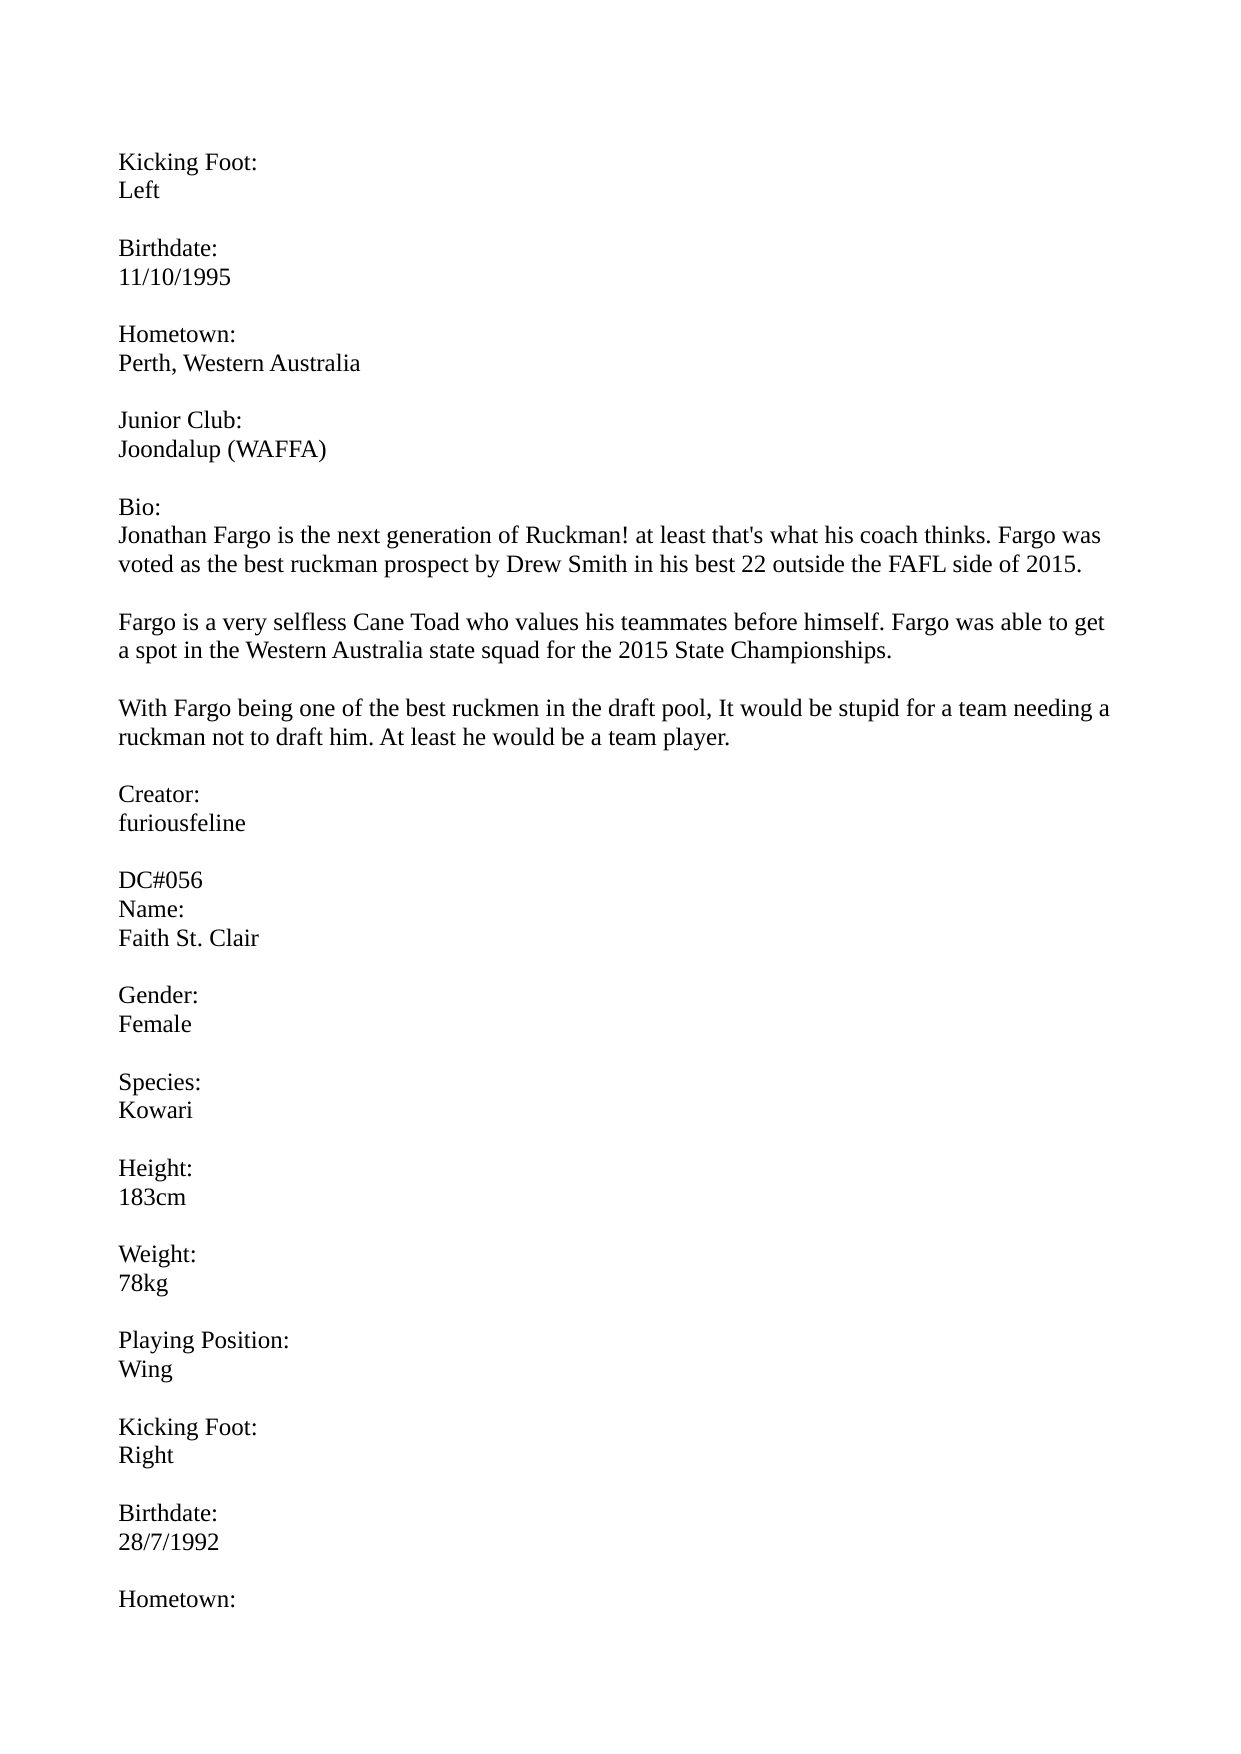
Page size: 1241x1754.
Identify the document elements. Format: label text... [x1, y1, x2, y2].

text Birthdate: [118, 1498, 1122, 1527]
text Birthdate: [118, 233, 1122, 262]
text Right [118, 1441, 1122, 1469]
text DC#056 [118, 866, 1122, 894]
text 183cm [118, 1182, 1122, 1211]
text With Fargo being one of the best ruckmen in the draft pool, It would be stupid for a team needing a ruckman not to draft him. At least he would be a team player. [118, 693, 1122, 751]
text Bio: [118, 492, 1122, 521]
text 11/10/1995 [118, 262, 1122, 291]
text Wing [118, 1354, 1122, 1383]
text Fargo is a very selfless Cane Toad who values his teammates before himself. Fargo was able to get a spot in the Western Australia state squad for the 2015 State Championships. [118, 607, 1122, 664]
text Jonathan Fargo is the next generation of Ruckman! at least that's what his coach thinks. Fargo was voted as the best ruckman prospect by Drew Smith in his best 22 outside the FAFL side of 2015. [118, 521, 1122, 578]
text Name: [118, 894, 1122, 923]
text Faith St. Clair [118, 923, 1122, 952]
text Height: [118, 1153, 1122, 1182]
text Weight: [118, 1239, 1122, 1268]
text 78kg [118, 1268, 1122, 1297]
text Kowari [118, 1096, 1122, 1124]
text furiousfeline [118, 808, 1122, 837]
text Left [118, 176, 1122, 204]
text 28/7/1992 [118, 1527, 1122, 1556]
text Joondalup (WAFFA) [118, 434, 1122, 463]
text Creator: [118, 779, 1122, 808]
text Perth, Western Australia [118, 348, 1122, 377]
text Gender: [118, 981, 1122, 1009]
text Hometown: [118, 1584, 1122, 1613]
text Junior Club: [118, 406, 1122, 434]
text Kicking Foot: [118, 1412, 1122, 1441]
text Species: [118, 1067, 1122, 1096]
text Playing Position: [118, 1326, 1122, 1354]
text Kicking Foot: [118, 147, 1122, 176]
text Female [118, 1009, 1122, 1038]
text Hometown: [118, 319, 1122, 348]
